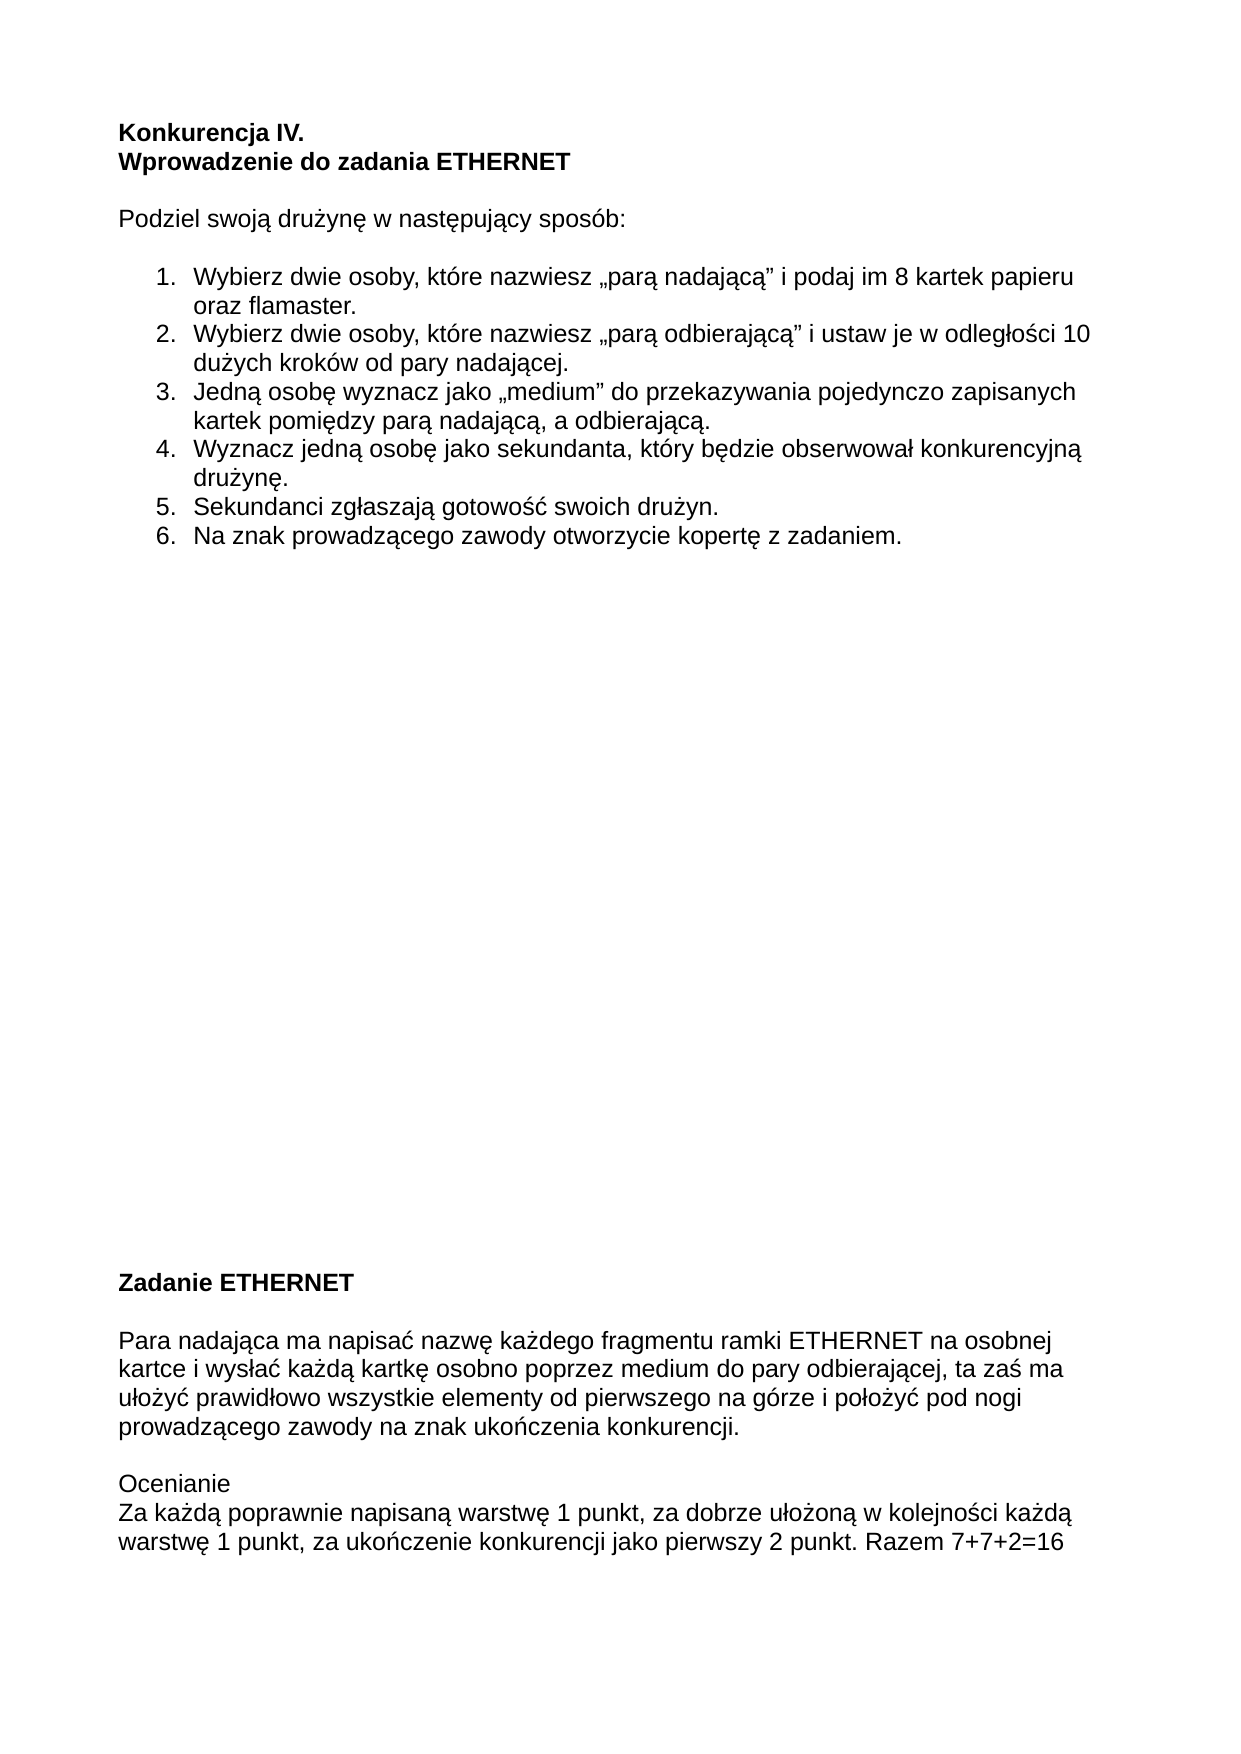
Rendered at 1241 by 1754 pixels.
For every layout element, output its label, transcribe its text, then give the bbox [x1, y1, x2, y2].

list Wyznacz jedną osobę jako sekundanta, który będzie obserwował konkurencyjną drużynę. [156, 434, 1122, 492]
text Zadanie ETHERNET [118, 1268, 1122, 1297]
list Wybierz dwie osoby, które nazwiesz „parą nadającą” i podaj im 8 kartek papieru oraz flamaster. [156, 262, 1122, 319]
text Za każdą poprawnie napisaną warstwę 1 punkt, za dobrze ułożoną w kolejności każdą warstwę 1 punkt, za ukończenie konkurencji jako pierwszy 2 punkt. Razem 7+7+2=16 [118, 1498, 1122, 1556]
list Sekundanci zgłaszają gotowość swoich drużyn. [156, 492, 1122, 521]
text Konkurencja IV. [118, 118, 1122, 147]
text Ocenianie [118, 1469, 1122, 1498]
text Para nadająca ma napisać nazwę każdego fragmentu ramki ETHERNET na osobnej kartce i wysłać każdą kartkę osobno poprzez medium do pary odbierającej, ta zaś ma ułożyć prawidłowo wszystkie elementy od pierwszego na górze i położyć pod nogi prowadzącego zawody na znak ukończenia konkurencji. [118, 1326, 1122, 1441]
list Jedną osobę wyznacz jako „medium” do przekazywania pojedynczo zapisanych kartek pomiędzy parą nadającą, a odbierającą. [156, 377, 1122, 434]
text Wprowadzenie do zadania ETHERNET [118, 147, 1122, 176]
list Na znak prowadzącego zawody otworzycie kopertę z zadaniem. [156, 521, 1122, 549]
list Wybierz dwie osoby, które nazwiesz „parą odbierającą” i ustaw je w odległości 10 dużych kroków od pary nadającej. [156, 319, 1122, 377]
text Podziel swoją drużynę w następujący sposób: [118, 204, 1122, 233]
